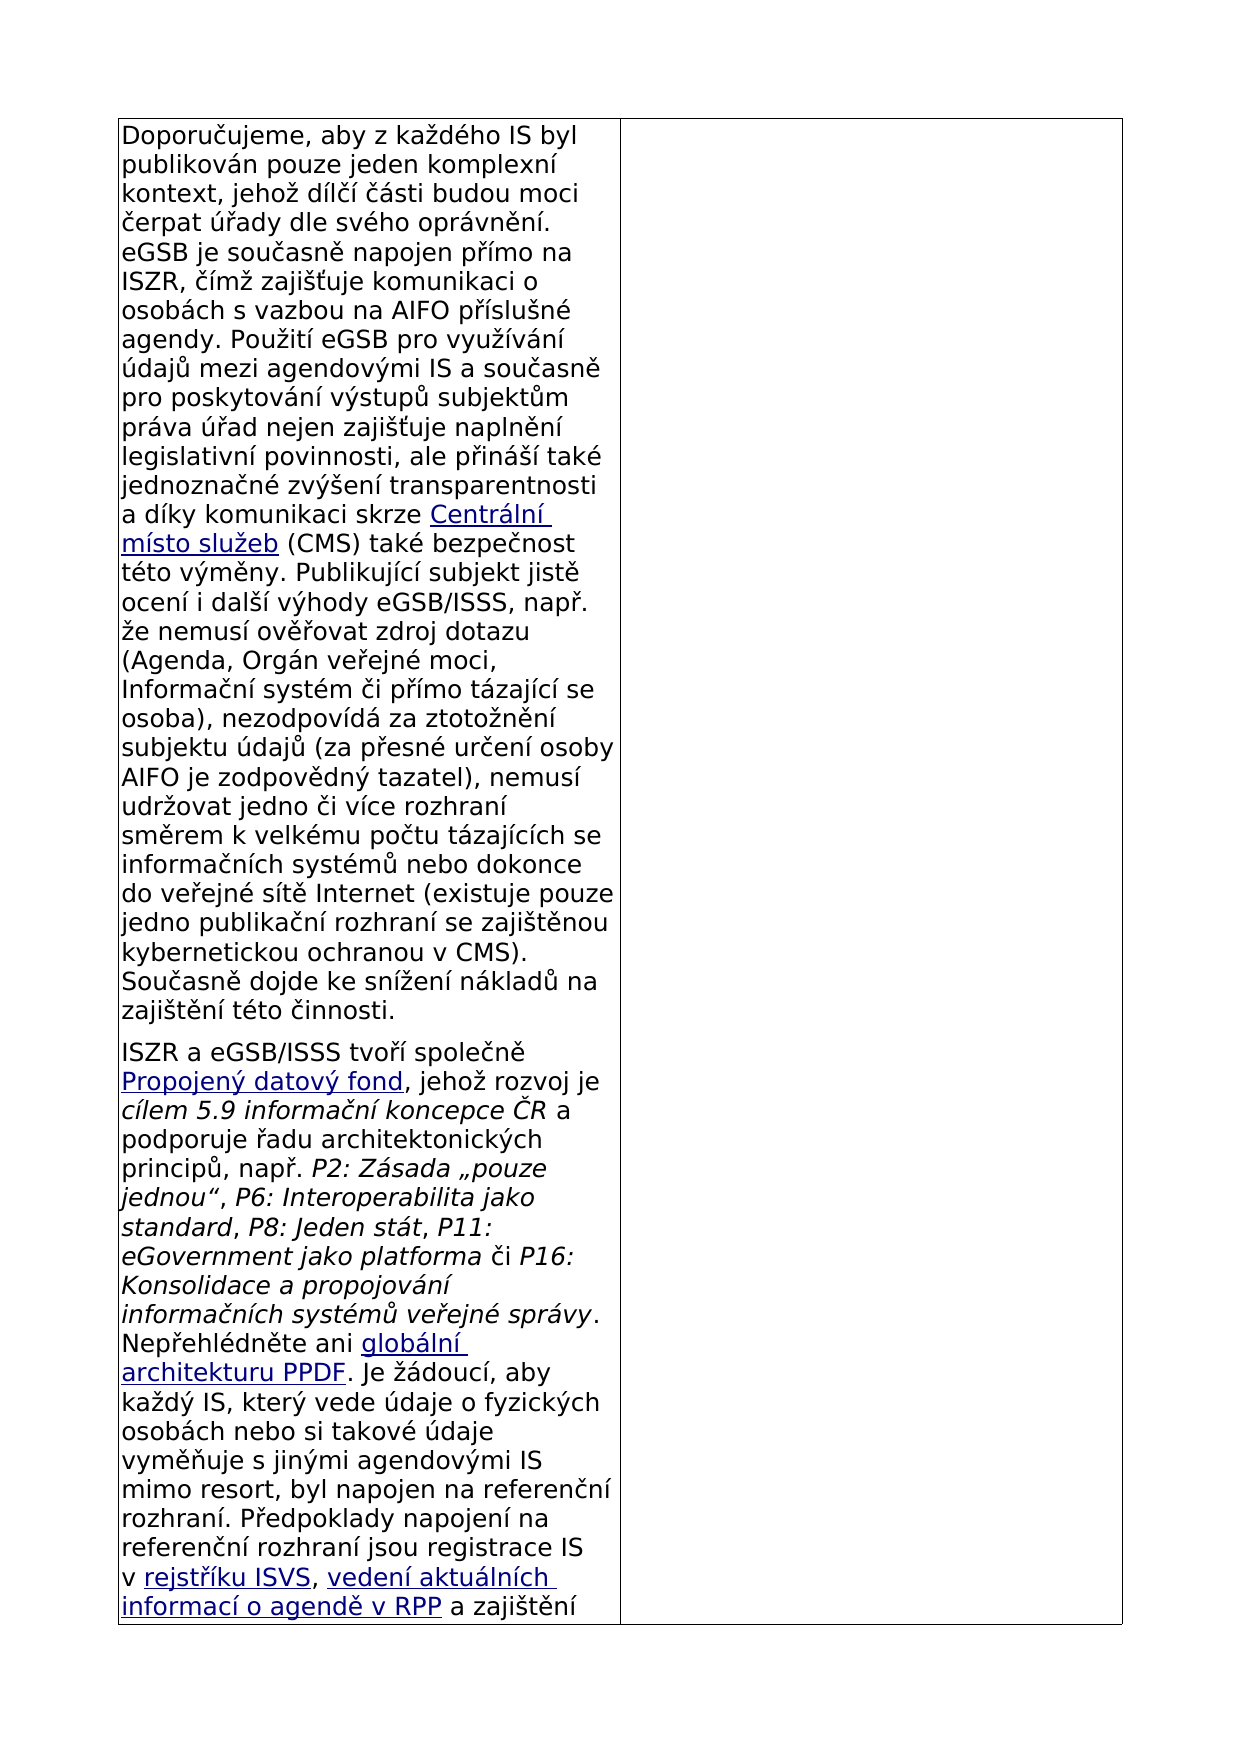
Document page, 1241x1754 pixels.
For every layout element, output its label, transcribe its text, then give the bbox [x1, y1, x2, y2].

table_header [621, 119, 1122, 1624]
table_header Doporučujeme, aby z každého IS byl publikován pouze jeden komplexní kontext, jehož dílčí části budou moci čerpat úřady dle svého oprávnění. eGSB je současně napojen přímo na ISZR, čímž zajišťuje komunikaci o osobách s vazbou na AIFO příslušné agendy. Použití eGSB pro využívání údajů mezi agendovými IS a současně pro poskytování výstupů subjektům práva úřad nejen zajišťuje naplnění legislativní povinnosti, ale přináší také jednoznačné zvýšení transparentnosti a díky komunikaci skrze Centrální místo služeb (CMS) také bezpečnost této výměny. Publikující subjekt jistě ocení i další výhody eGSB/ISSS, např. že nemusí ověřovat zdroj dotazu (Agenda, Orgán veřejné moci, Informační systém či přímo tázající se osoba), nezodpovídá za ztotožnění subjektu údajů (za přesné určení osoby AIFO je zodpovědný tazatel), nemusí udržovat jedno či více rozhraní směrem k velkému počtu tázajících se informačních systémů nebo dokonce do veřejné sítě Internet (existuje pouze jedno publikační rozhraní se zajištěnou kybernetickou ochranou v CMS). Současně dojde ke snížení nákladů na zajištění této činnosti. ISZR a eGSB/ISSS tvoří společně Propojený datový fond, jehož rozvoj je cílem 5.9 informační koncepce ČR a podporuje řadu architektonických principů, např. P2: Zásada „pouze jednou“, P6: Interoperabilita jako standard, P8: Jeden stát, P11: eGovernment jako platforma či P16: Konsolidace a propojování informačních systémů veřejné správy. Nepřehlédněte ani globální architekturu PPDF. Je žádoucí, aby každý IS, který vede údaje o fyzických osobách nebo si takové údaje vyměňuje s jinými agendovými IS mimo resort, byl napojen na referenční rozhraní. Předpoklady napojení na referenční rozhraní jsou registrace IS v rejstříku ISVS, vedení aktuálních informací o agendě v RPP a zajištění [119, 119, 620, 1624]
